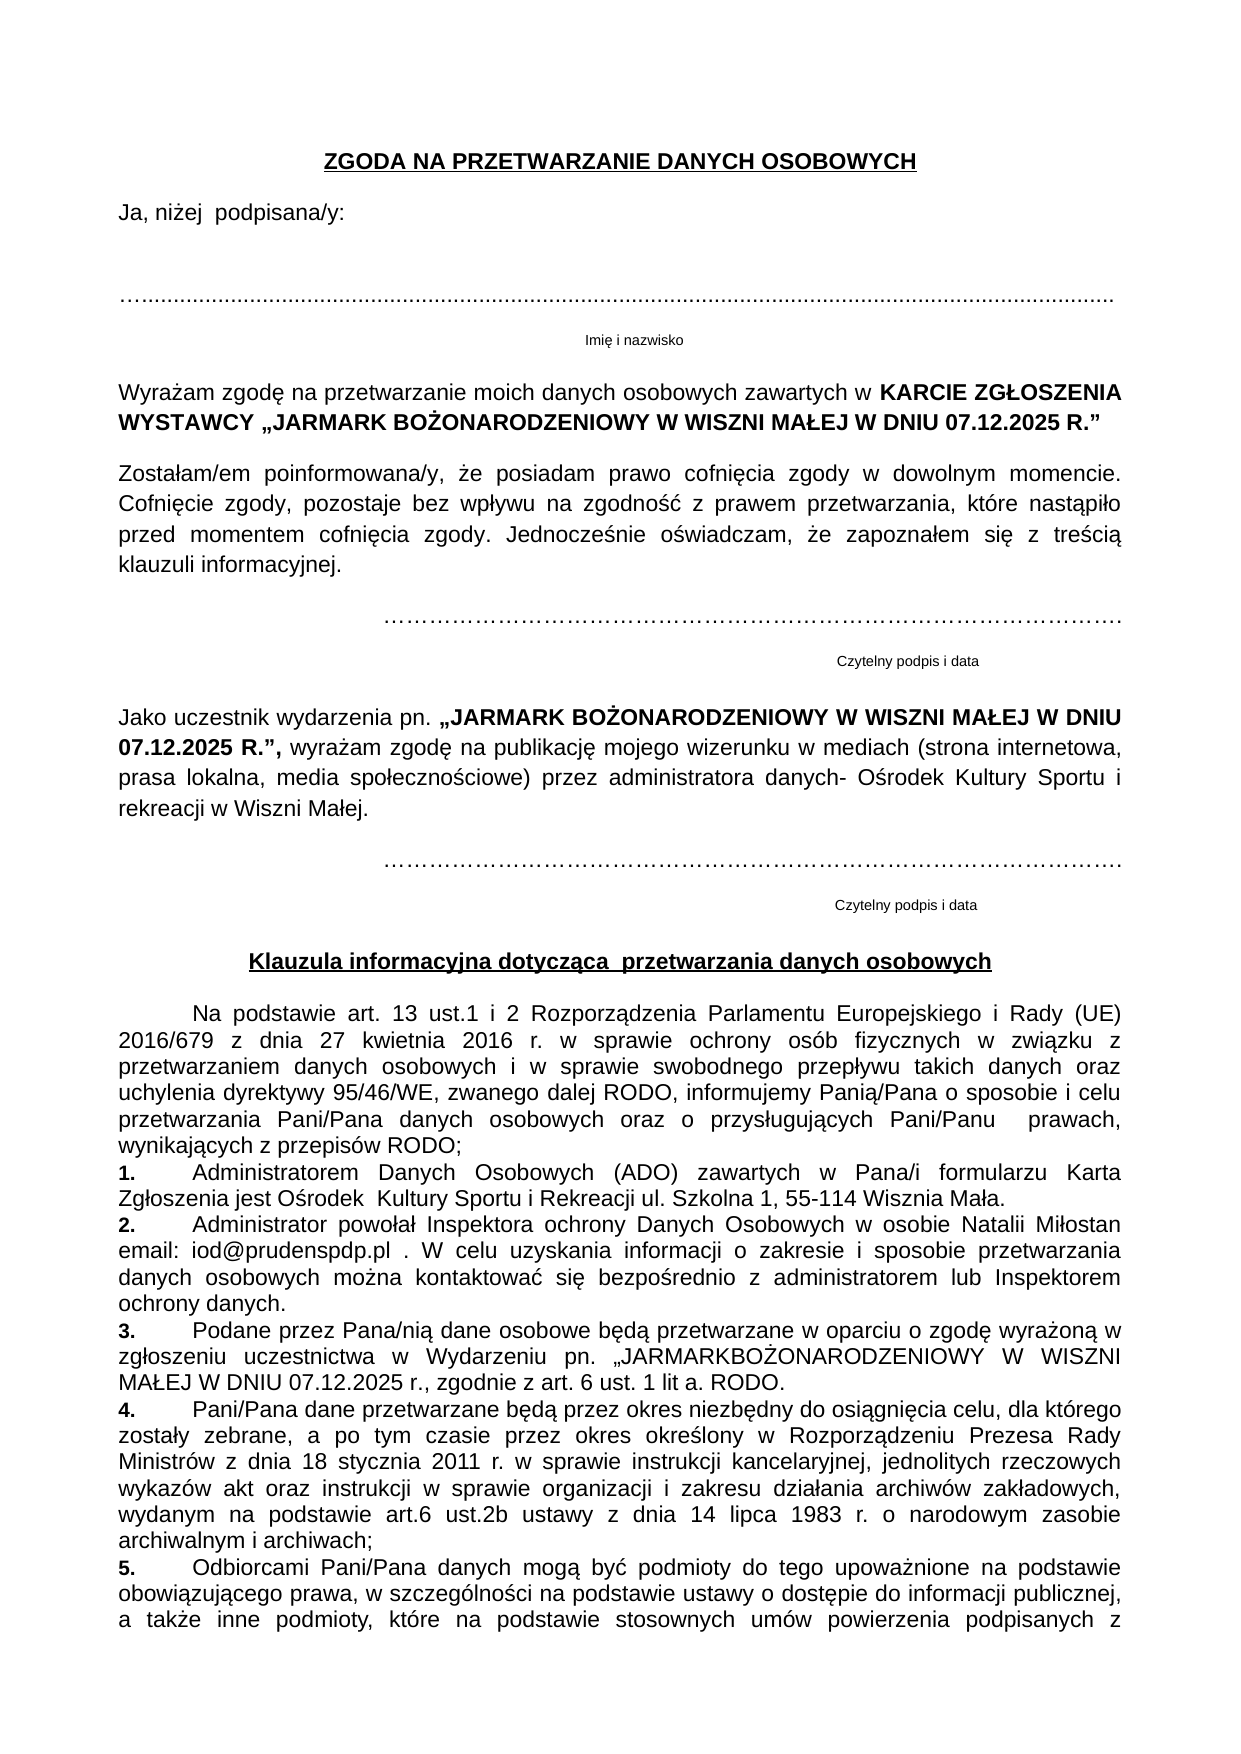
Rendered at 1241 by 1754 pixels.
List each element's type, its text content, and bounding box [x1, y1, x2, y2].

list Administrator powołał Inspektora ochrony Danych Osobowych w osobie Natalii Miłostan email: iod@prudenspdp.pl . W celu uzyskania informacji o zakresie i sposobie przetwarzania danych osobowych można kontaktować się bezpośrednio z administratorem lub Inspektorem ochrony danych. [118, 1211, 1122, 1317]
text Klauzula informacyjna dotycząca przetwarzania danych osobowych [118, 948, 1122, 974]
text …......................................................................................................................................................... [118, 250, 1122, 307]
list Administratorem Danych Osobowych (ADO) zawartych w Pana/i formularzu Karta Zgłoszenia jest Ośrodek Kultury Sportu i Rekreacji ul. Szkolna 1, 55-114 Wisznia Mała. [118, 1158, 1122, 1211]
text Na podstawie art. 13 ust.1 i 2 Rozporządzenia Parlamentu Europejskiego i Rady (UE) 2016/679 z dnia 27 kwietnia 2016 r. w sprawie ochrony osób fizycznych w związku z przetwarzaniem danych osobowych i w sprawie swobodnego przepływu takich danych oraz uchylenia dyrektywy 95/46/WE, zwanego dalej RODO, informujemy Panią/Pana o sposobie i celu przetwarzania Pani/Pana danych osobowych oraz o przysługujących Pani/Panu prawach, wynikających z przepisów RODO; [118, 1000, 1122, 1158]
text ……………………………………………………………………………………. [118, 602, 1122, 628]
text Jako uczestnik wydarzenia pn. „JARMARK BOŻONARODZENIOWY W WISZNI MAŁEJ W DNIU 07.12.2025 R.”, wyrażam zgodę na publikację mojego wizerunku w mediach (strona internetowa, prasa lokalna, media społecznościowe) przez administratora danych- Ośrodek Kultury Sportu i rekreacji w Wiszni Małej. [118, 704, 1122, 821]
text Czytelny podpis i data [266, 653, 1122, 679]
text Ja, niżej podpisana/y: [118, 199, 1122, 226]
text ZGODA NA PRZETWARZANIE DANYCH OSOBOWYCH [118, 118, 1122, 175]
list Podane przez Pana/nią dane osobowe będą przetwarzane w oparciu o zgodę wyrażoną w zgłoszeniu uczestnictwa w Wydarzeniu pn. „JARMARKBOŻONARODZENIOWY W WISZNI MAŁEJ W DNIU 07.12.2025 r., zgodnie z art. 6 ust. 1 lit a. RODO. [118, 1317, 1122, 1396]
text Wyrażam zgodę na przetwarzanie moich danych osobowych zawartych w KARCIE ZGŁOSZENIA WYSTAWCY „JARMARK BOŻONARODZENIOWY W WISZNI MAŁEJ W DNIU 07.12.2025 R.” [118, 379, 1122, 435]
text Imię i nazwisko [118, 332, 1122, 358]
text Zostałam/em poinformowana/y, że posiadam prawo cofnięcia zgody w dowolnym momencie. Cofnięcie zgody, pozostaje bez wpływu na zgodność z prawem przetwarzania, które nastąpiło przed momentem cofnięcia zgody. Jednocześnie oświadczam, że zapoznałem się z treścią klauzuli informacyjnej. [118, 460, 1122, 577]
list Pani/Pana dane przetwarzane będą przez okres niezbędny do osiągnięcia celu, dla którego zostały zebrane, a po tym czasie przez okres określony w Rozporządzeniu Prezesa Rady Ministrów z dnia 18 stycznia 2011 r. w sprawie instrukcji kancelaryjnej, jednolitych rzeczowych wykazów akt oraz instrukcji w sprawie organizacji i zakresu działania archiwów zakładowych, wydanym na podstawie art.6 ust.2b ustawy z dnia 14 lipca 1983 r. o narodowym zasobie archiwalnym i archiwach; [118, 1396, 1122, 1554]
text ……………………………………………………………………………………. [118, 846, 1122, 872]
list Odbiorcami Pani/Pana danych mogą być podmioty do tego upoważnione na podstawie obowiązującego prawa, w szczególności na podstawie ustawy o dostępie do informacji publicznej, a także inne podmioty, które na podstawie stosownych umów powierzenia podpisanych z [118, 1554, 1122, 1633]
text Czytelny podpis i data [266, 897, 1122, 923]
